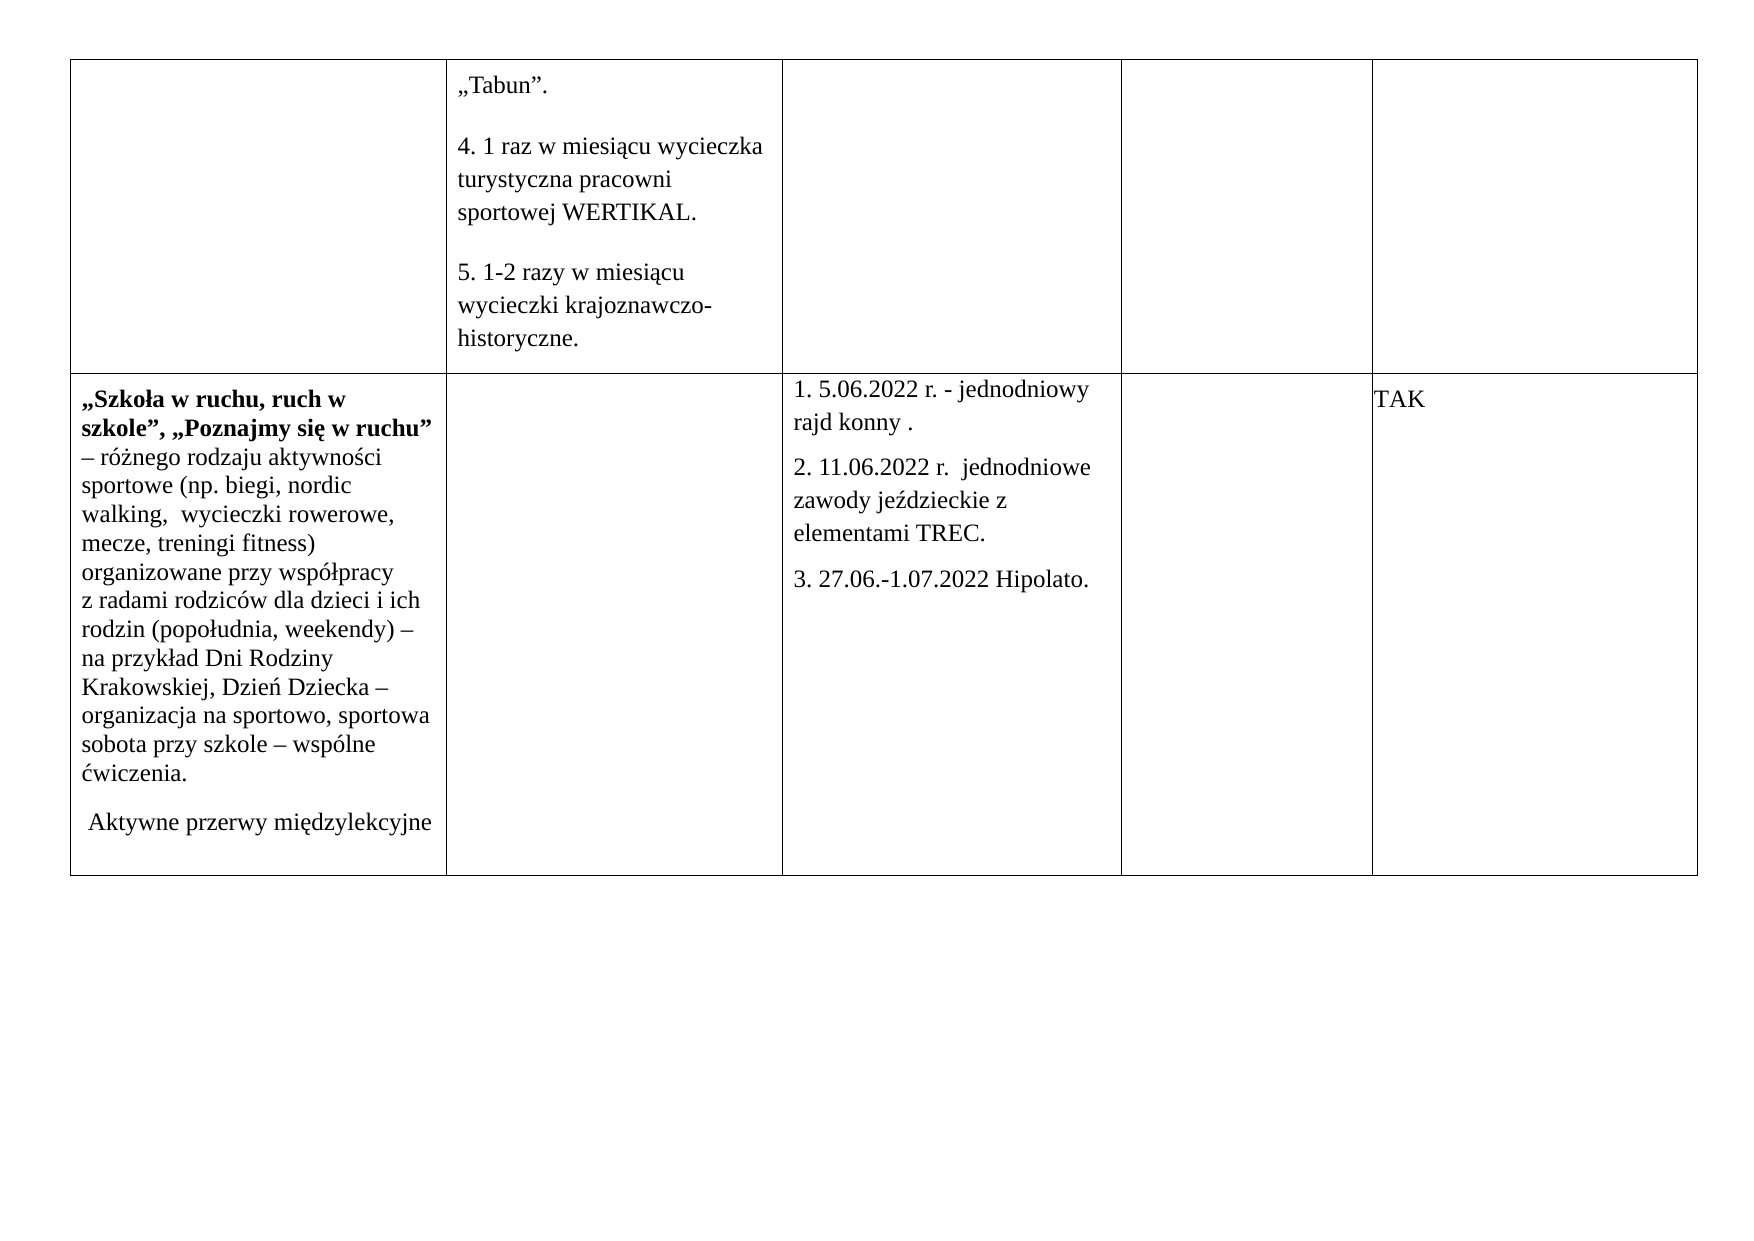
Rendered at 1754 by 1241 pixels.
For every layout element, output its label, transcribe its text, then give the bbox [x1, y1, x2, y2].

table_cell [1373, 60, 1697, 373]
table_cell [1122, 60, 1372, 373]
table_cell [71, 60, 446, 373]
table_cell [783, 60, 1121, 373]
table_cell „Szkoła w ruchu, ruch w szkole”, „Poznajmy się w ruchu” – różnego rodzaju aktywności sportowe (np. biegi, nordic walking, wycieczki rowerowe, mecze, treningi fitness) organizowane przy współpracy z radami rodziców dla dzieci i ich rodzin (popołudnia, weekendy) – na przykład Dni Rodziny Krakowskiej, Dzień Dziecka – organizacja na sportowo, sportowa sobota przy szkole – wspólne ćwiczenia. Aktywne przerwy międzylekcyjne [71, 374, 446, 875]
table_cell 1. 5.06.2022 r. - jednodniowy rajd konny . 2. 11.06.2022 r. jednodniowe zawody jeździeckie z elementami TREC. 3. 27.06.-1.07.2022 Hipolato. [783, 374, 1121, 875]
table_cell „Tabun”. 4. 1 raz w miesiącu wycieczka turystyczna pracowni sportowej WERTIKAL. 5. 1-2 razy w miesiącu wycieczki krajoznawczo-historyczne. [447, 60, 782, 373]
table_cell [447, 374, 782, 875]
table_cell TAK [1373, 374, 1697, 875]
table_cell [1122, 374, 1372, 875]
